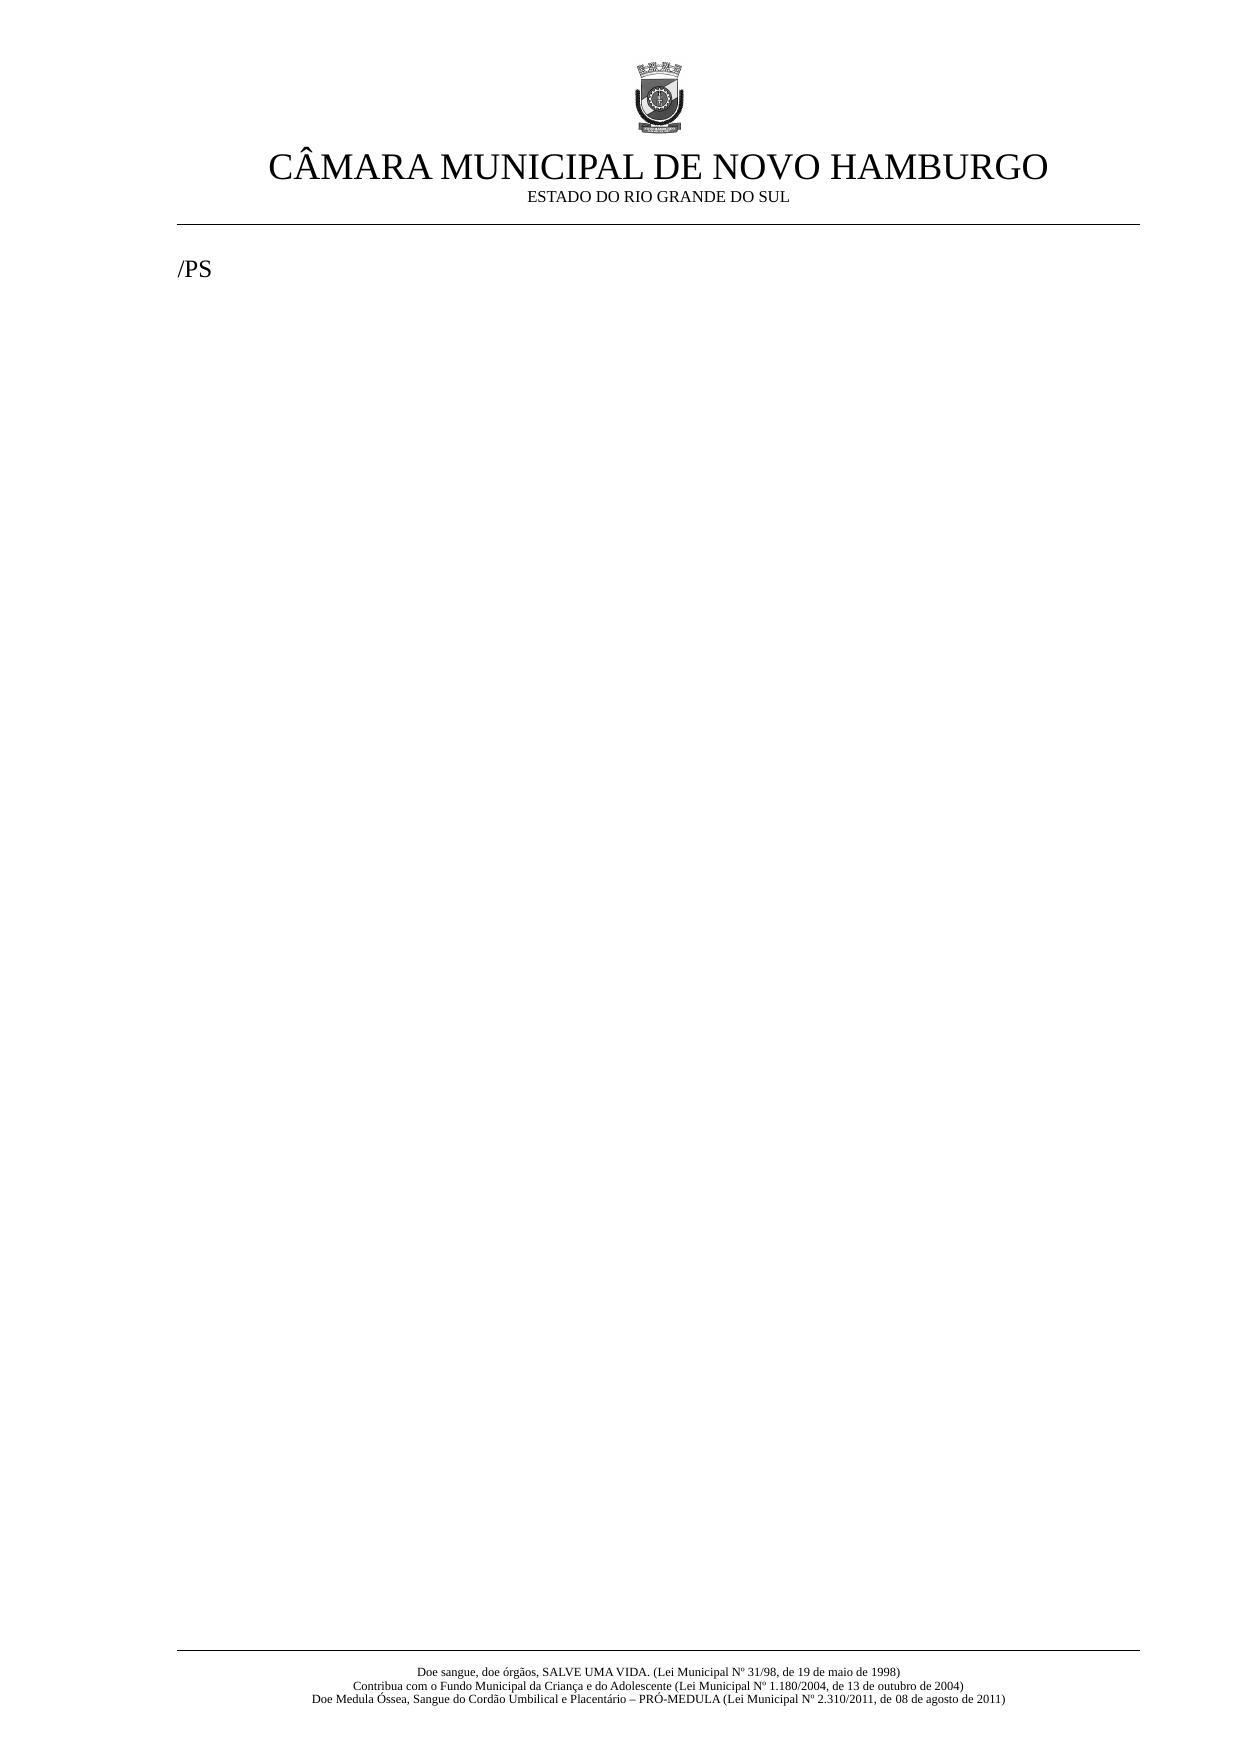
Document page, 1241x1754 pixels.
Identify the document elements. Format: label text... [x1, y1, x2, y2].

text /PS [177, 255, 1140, 282]
